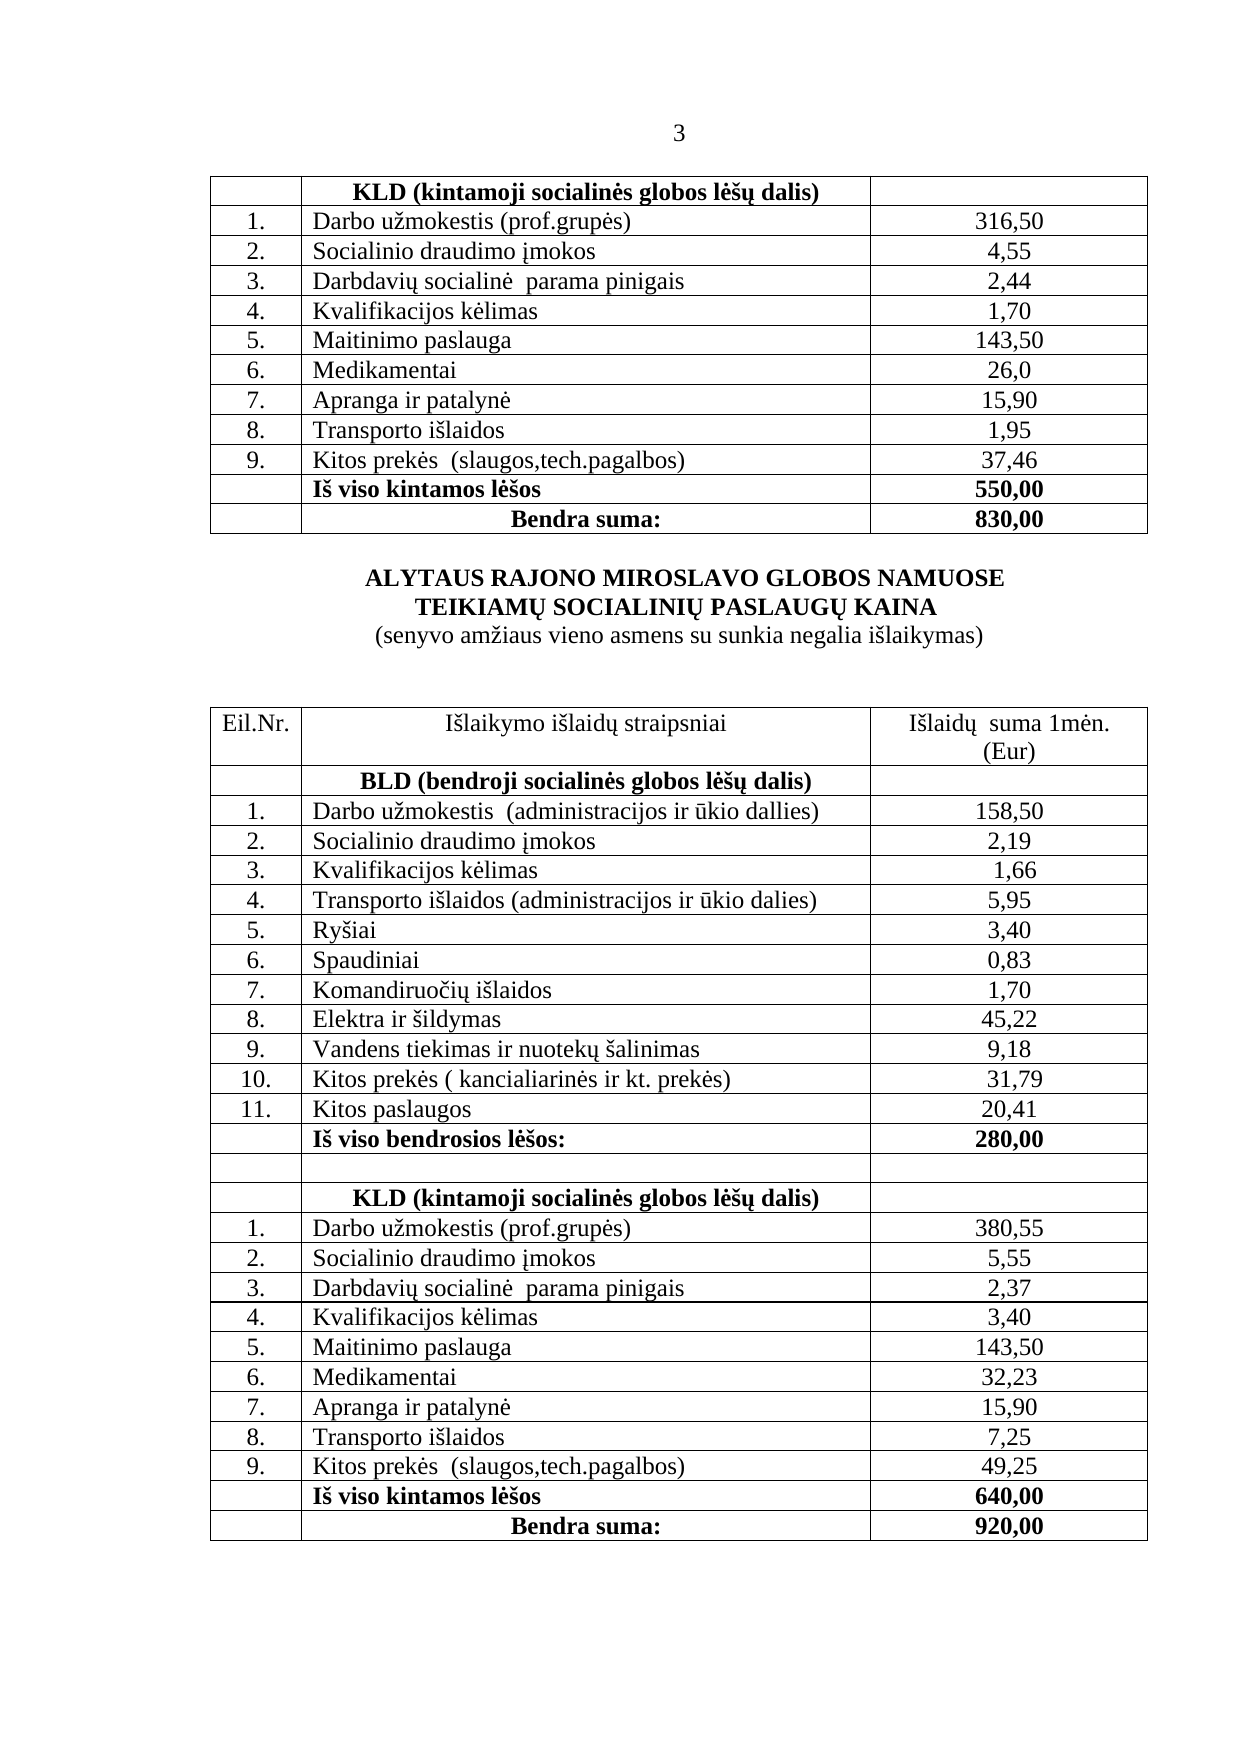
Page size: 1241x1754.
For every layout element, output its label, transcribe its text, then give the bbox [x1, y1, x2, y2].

table_cell 8. [211, 1422, 301, 1450]
table_cell Kvalifikacijos kėlimas [302, 1303, 870, 1331]
table_cell Transporto išlaidos [302, 415, 870, 444]
table_cell [871, 1183, 1147, 1212]
table_cell Bendra suma: [302, 1511, 870, 1540]
table_cell 2,37 [871, 1273, 1147, 1301]
table_cell Maitinimo paslauga [302, 326, 870, 354]
text (senyvo amžiaus vieno asmens su sunkia negalia išlaikymas) [177, 620, 1181, 649]
table_cell 3. [211, 266, 301, 295]
table_cell Komandiruočių išlaidos [302, 975, 870, 1003]
table_cell 2,19 [871, 826, 1147, 854]
table_cell 1,66 [871, 856, 1147, 884]
table_cell Darbdavių socialinė parama pinigais [302, 266, 870, 295]
table_cell 550,00 [871, 475, 1147, 503]
table_cell 2. [211, 1243, 301, 1272]
table_cell 37,46 [871, 445, 1147, 473]
table_cell 20,41 [871, 1094, 1147, 1123]
table_cell 31,79 [871, 1064, 1147, 1093]
table_cell 5,95 [871, 885, 1147, 914]
table_cell 5. [211, 326, 301, 354]
table_cell Maitinimo paslauga [302, 1332, 870, 1361]
table_cell 316,50 [871, 206, 1147, 235]
table_cell [211, 1511, 301, 1540]
table_cell 7. [211, 1392, 301, 1421]
table_cell 15,90 [871, 385, 1147, 414]
table_cell 7. [211, 385, 301, 414]
table_cell Apranga ir patalynė [302, 385, 870, 414]
table_cell 9. [211, 1451, 301, 1480]
table_cell Iš viso kintamos lėšos [302, 475, 870, 503]
table_cell [211, 1481, 301, 1510]
table_cell 5. [211, 1332, 301, 1361]
table_cell Darbo užmokestis (prof.grupės) [302, 1213, 870, 1242]
table_cell 6. [211, 1362, 301, 1391]
table_cell Ryšiai [302, 915, 870, 944]
table_cell 4. [211, 1303, 301, 1331]
table_cell 2,44 [871, 266, 1147, 295]
table_cell Bendra suma: [302, 504, 870, 533]
table_cell [302, 1154, 870, 1182]
table_cell Apranga ir patalynė [302, 1392, 870, 1421]
table_cell Iš viso kintamos lėšos [302, 1481, 870, 1510]
table_cell BLD (bendroji socialinės globos lėšų dalis) [302, 766, 870, 795]
table_cell 0,83 [871, 945, 1147, 974]
table_cell Medikamentai [302, 1362, 870, 1391]
table_cell Transporto išlaidos (administracijos ir ūkio dalies) [302, 885, 870, 914]
table_cell 15,90 [871, 1392, 1147, 1421]
table_cell [211, 1183, 301, 1212]
table_cell Kitos prekės ( kancialiarinės ir kt. prekės) [302, 1064, 870, 1093]
table_cell Iš viso bendrosios lėšos: [302, 1124, 870, 1152]
table_cell 2. [211, 826, 301, 854]
table_cell 830,00 [871, 504, 1147, 533]
table_header Išlaikymo išlaidų straipsniai [302, 708, 870, 765]
table_cell KLD (kintamoji socialinės globos lėšų dalis) [302, 177, 870, 205]
table_cell 3,40 [871, 1303, 1147, 1331]
table_cell Darbdavių socialinė parama pinigais [302, 1273, 870, 1301]
table_cell Kitos paslaugos [302, 1094, 870, 1123]
table_cell 1,70 [871, 975, 1147, 1003]
table_cell 7. [211, 975, 301, 1003]
table_cell 1. [211, 1213, 301, 1242]
table_cell 5,55 [871, 1243, 1147, 1272]
table_cell 5. [211, 915, 301, 944]
table_cell 4,55 [871, 236, 1147, 265]
table_cell 4. [211, 885, 301, 914]
table_cell 32,23 [871, 1362, 1147, 1391]
table_cell 9,18 [871, 1034, 1147, 1063]
table_cell 9. [211, 1034, 301, 1063]
table_cell Socialinio draudimo įmokos [302, 236, 870, 265]
table_cell 280,00 [871, 1124, 1147, 1152]
table_cell Spaudiniai [302, 945, 870, 974]
table_cell Kitos prekės (slaugos,tech.pagalbos) [302, 1451, 870, 1480]
table_cell 45,22 [871, 1005, 1147, 1033]
table_cell 920,00 [871, 1511, 1147, 1540]
table_cell 7,25 [871, 1422, 1147, 1450]
table_cell 4. [211, 296, 301, 324]
table_header Išlaidų suma 1mėn. (Eur) [871, 708, 1147, 765]
table_cell 143,50 [871, 1332, 1147, 1361]
table_cell Medikamentai [302, 355, 870, 384]
table_cell 3. [211, 856, 301, 884]
table_cell Kitos prekės (slaugos,tech.pagalbos) [302, 445, 870, 473]
table_cell [211, 1154, 301, 1182]
table_cell 26,0 [871, 355, 1147, 384]
table_cell 1,70 [871, 296, 1147, 324]
table_cell 6. [211, 355, 301, 384]
table_cell 10. [211, 1064, 301, 1093]
table_cell 158,50 [871, 796, 1147, 825]
table_cell [211, 766, 301, 795]
table_cell 1,95 [871, 415, 1147, 444]
table_cell Vandens tiekimas ir nuotekų šalinimas [302, 1034, 870, 1063]
table_cell Transporto išlaidos [302, 1422, 870, 1450]
table_cell [871, 1154, 1147, 1182]
table_cell 1. [211, 796, 301, 825]
text TEIKIAMŲ SOCIALINIŲ PASLAUGŲ KAINA [177, 592, 1181, 620]
table_cell 49,25 [871, 1451, 1147, 1480]
table_cell 8. [211, 415, 301, 444]
table_cell 143,50 [871, 326, 1147, 354]
table_cell Socialinio draudimo įmokos [302, 826, 870, 854]
text ALYTAUS RAJONO MIROSLAVO GLOBOS NAMUOSE [177, 563, 1181, 592]
table_cell 1. [211, 206, 301, 235]
table_header Eil.Nr. [211, 708, 301, 765]
table_cell 9. [211, 445, 301, 473]
table_cell [211, 504, 301, 533]
table_cell Elektra ir šildymas [302, 1005, 870, 1033]
table_cell Kvalifikacijos kėlimas [302, 296, 870, 324]
table_cell 6. [211, 945, 301, 974]
table_cell 2. [211, 236, 301, 265]
table_cell Darbo užmokestis (administracijos ir ūkio dallies) [302, 796, 870, 825]
table_cell [211, 177, 301, 205]
table_cell 11. [211, 1094, 301, 1123]
table_cell [871, 766, 1147, 795]
table_cell Socialinio draudimo įmokos [302, 1243, 870, 1272]
table_cell 640,00 [871, 1481, 1147, 1510]
table_cell 3,40 [871, 915, 1147, 944]
table_cell 3. [211, 1273, 301, 1301]
table_cell [211, 475, 301, 503]
table_cell [211, 1124, 301, 1152]
table_cell Kvalifikacijos kėlimas [302, 856, 870, 884]
table_cell KLD (kintamoji socialinės globos lėšų dalis) [302, 1183, 870, 1212]
table_cell Darbo užmokestis (prof.grupės) [302, 206, 870, 235]
table_cell [871, 177, 1147, 205]
table_cell 380,55 [871, 1213, 1147, 1242]
table_cell 8. [211, 1005, 301, 1033]
